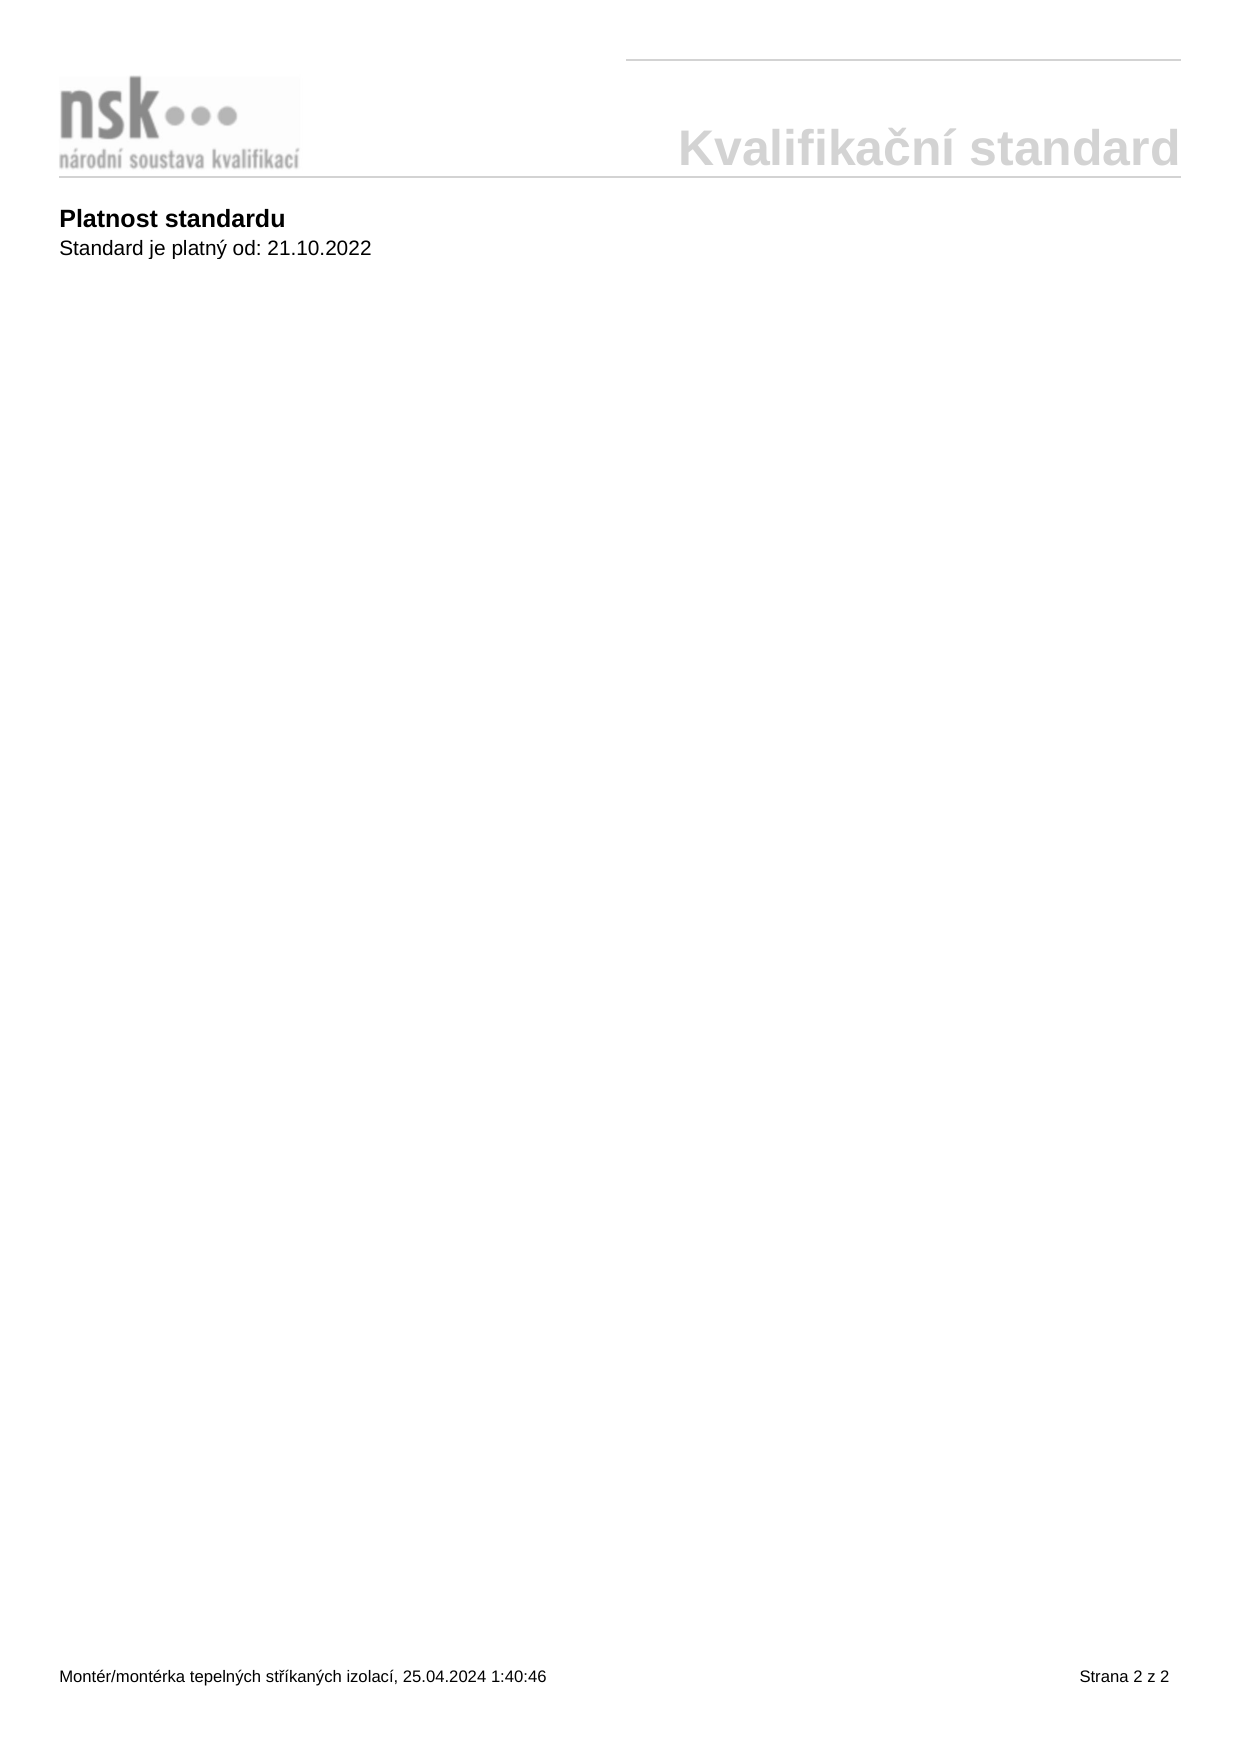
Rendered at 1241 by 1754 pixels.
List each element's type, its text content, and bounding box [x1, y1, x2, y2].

table_cell [1093, 1159, 1169, 1409]
table_cell [620, 859, 626, 1159]
table_cell Kvalifikační standard [626, 61, 1181, 176]
table_cell [59, 194, 483, 200]
table_cell Montér/montérka tepelných stříkaných izolací, 25.04.2024 1:40:46 [59, 1658, 862, 1694]
table_cell [626, 259, 862, 559]
table_cell [620, 259, 626, 559]
table_cell [484, 1409, 620, 1658]
table_cell [1093, 194, 1169, 200]
table_cell [59, 1409, 483, 1658]
table_cell [1169, 1409, 1181, 1658]
table_cell [620, 559, 626, 859]
table_cell [626, 859, 862, 1159]
picture [58, 59, 621, 171]
table_cell [1169, 1159, 1181, 1409]
table_cell [626, 559, 862, 859]
table_cell [1093, 559, 1169, 859]
table_cell [59, 171, 483, 176]
table_cell [862, 559, 1093, 859]
table_cell [484, 259, 620, 559]
table_cell [626, 1409, 862, 1658]
table_cell [484, 559, 620, 859]
table_cell [626, 194, 862, 200]
table_cell [1169, 559, 1181, 859]
table_cell Strana 2 z 2 [862, 1658, 1169, 1694]
table_cell [1169, 194, 1181, 200]
table_cell [862, 194, 1093, 200]
table_cell [59, 1159, 483, 1409]
table_cell [1093, 1409, 1169, 1658]
table_cell [59, 859, 483, 1159]
table_cell [862, 1159, 1093, 1409]
table_cell [59, 178, 1181, 194]
table_cell [862, 859, 1093, 1159]
table_cell [59, 259, 483, 559]
table_cell [862, 1409, 1093, 1658]
table_cell [620, 1409, 626, 1658]
table_cell [621, 59, 626, 170]
table_cell [1169, 859, 1181, 1159]
table_cell [1169, 1658, 1181, 1694]
table_cell Standard je platný od: 21.10.2022 [59, 236, 1181, 259]
table_cell [626, 1159, 862, 1409]
table_cell [484, 171, 620, 176]
table_cell [862, 259, 1093, 559]
table_cell [484, 194, 620, 200]
table_cell [484, 1159, 620, 1409]
table_cell [59, 559, 483, 859]
table_cell [620, 1159, 626, 1409]
table_cell [1093, 859, 1169, 1159]
table_cell [484, 859, 620, 1159]
table_cell [1169, 259, 1181, 559]
table_cell Platnost standardu [59, 200, 1181, 236]
table_cell [1093, 259, 1169, 559]
